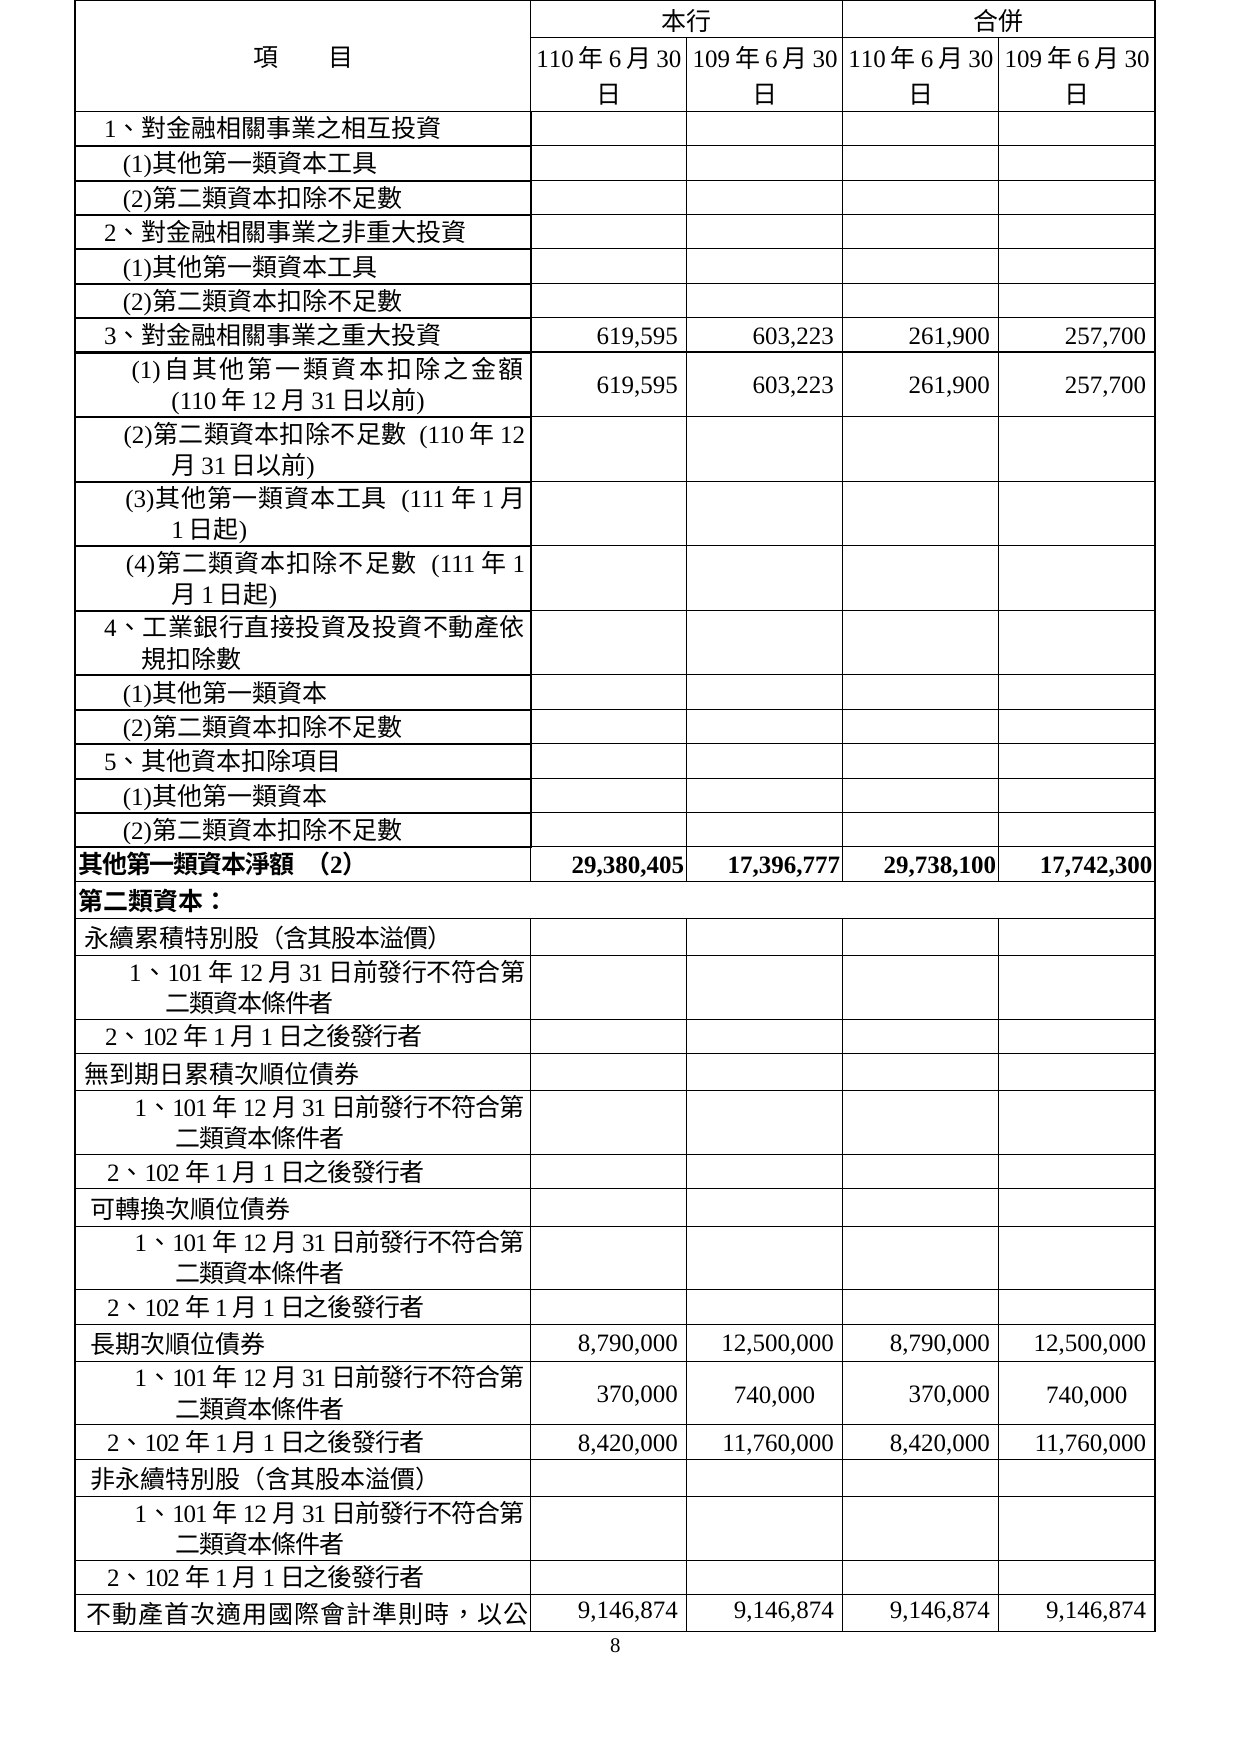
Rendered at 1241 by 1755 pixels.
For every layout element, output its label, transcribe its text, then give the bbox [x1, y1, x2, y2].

table_cell 第二類資本： [76, 882, 1154, 918]
table_cell [687, 546, 842, 610]
table_cell [843, 284, 998, 317]
table_cell 619,595 [532, 318, 686, 351]
table_cell 2、102年1月1日之後發行者 [76, 1020, 530, 1053]
table_cell [531, 1020, 686, 1053]
table_header 項 目 [76, 1, 530, 111]
table_cell [843, 956, 998, 1019]
table_cell [687, 675, 842, 709]
table_cell 1、101年12月31日前發行不符合第二類資本條件者 [76, 1362, 530, 1424]
table_cell [843, 181, 998, 214]
table_cell [843, 146, 998, 179]
table_cell 無到期日累積次順位債券 [76, 1054, 530, 1090]
table_cell 11,760,000 [999, 1425, 1154, 1459]
table_cell 12,500,000 [999, 1325, 1154, 1361]
table_cell [532, 779, 686, 812]
table_cell [843, 1155, 998, 1188]
table_cell 8,420,000 [843, 1425, 998, 1459]
table_cell [999, 956, 1154, 1019]
table_cell [843, 1497, 998, 1559]
table_cell [999, 546, 1154, 610]
table_cell (3)其他第一類資本工具 (111年1月1日起) [76, 483, 530, 545]
table_cell [531, 1561, 686, 1594]
table_cell [532, 215, 686, 248]
table_cell [843, 417, 998, 481]
table_cell 4、工業銀行直接投資及投資不動產依規扣除數 [76, 612, 530, 674]
table_cell [687, 744, 842, 777]
table_cell 2、102年1月1日之後發行者 [76, 1290, 530, 1323]
table_cell [687, 181, 842, 214]
table_cell [687, 1497, 842, 1559]
table_cell [687, 1091, 842, 1154]
table_cell 1、101年12月31日前發行不符合第二類資本條件者 [76, 1497, 530, 1559]
table_cell 可轉換次順位債券 [76, 1189, 530, 1226]
table_cell [687, 1020, 842, 1053]
table_cell [531, 1460, 686, 1496]
table_cell 1、101年12月31日前發行不符合第二類資本條件者 [76, 1091, 530, 1154]
table_cell [687, 284, 842, 317]
table_cell [999, 181, 1154, 214]
table_cell (1)其他第一類資本工具 [76, 147, 530, 179]
table_cell [999, 1155, 1154, 1188]
table_cell [532, 675, 686, 709]
table_cell 2、對金融相關事業之非重大投資 [76, 216, 530, 248]
table_cell [999, 1054, 1154, 1090]
table_cell [687, 215, 842, 248]
table_cell 17,742,300 [999, 847, 1154, 881]
table_cell [531, 1091, 686, 1154]
table_cell [687, 1227, 842, 1289]
table_cell [687, 1290, 842, 1323]
table_cell [999, 1020, 1154, 1053]
table_cell [687, 249, 842, 283]
table_cell 29,380,405 [531, 847, 686, 881]
table_cell [687, 146, 842, 179]
table_cell 2、102年1月1日之後發行者 [76, 1155, 530, 1188]
table_cell [999, 112, 1154, 145]
table_cell [843, 1189, 998, 1226]
table_cell [999, 675, 1154, 709]
table_cell [843, 1054, 998, 1090]
table_cell [999, 779, 1154, 812]
table_cell [999, 1227, 1154, 1289]
table_cell [999, 919, 1154, 955]
table_cell [843, 1020, 998, 1053]
table_cell [843, 1561, 998, 1594]
table_cell 740,000 [687, 1362, 842, 1424]
table_cell [843, 249, 998, 283]
table_cell 740,000 [999, 1362, 1154, 1424]
table_cell [843, 813, 998, 846]
table_cell [999, 215, 1154, 248]
table_cell [687, 1155, 842, 1188]
table_cell [843, 710, 998, 743]
table_cell [532, 181, 686, 214]
table_cell [532, 546, 686, 610]
table_cell [687, 779, 842, 812]
table_cell [999, 744, 1154, 777]
table_cell [843, 1227, 998, 1289]
table_cell 9,146,874 [843, 1595, 998, 1631]
table_cell [999, 417, 1154, 481]
table_cell [532, 813, 686, 846]
table_cell 370,000 [531, 1362, 686, 1424]
table_cell (2)第二類資本扣除不足數 [76, 182, 530, 214]
table_cell [999, 146, 1154, 179]
table_cell [999, 813, 1154, 846]
table_cell [532, 417, 686, 481]
table_cell 110年6月30日 [531, 38, 686, 111]
table_header 本行 [531, 1, 842, 37]
table_cell [532, 744, 686, 777]
table_cell [843, 1290, 998, 1323]
table_cell [532, 710, 686, 743]
table_cell [687, 813, 842, 846]
table_cell [999, 611, 1154, 674]
table_header 合併 [843, 1, 1154, 37]
table_cell [687, 1460, 842, 1496]
table_cell 9,146,874 [687, 1595, 842, 1631]
table_cell [843, 675, 998, 709]
table_cell [687, 112, 842, 145]
table_cell 1、對金融相關事業之相互投資 [76, 112, 530, 145]
table_cell [687, 956, 842, 1019]
table_cell [531, 1497, 686, 1559]
table_cell [843, 1460, 998, 1496]
table_cell [532, 284, 686, 317]
table_cell 1、101年12月31日前發行不符合第二類資本條件者 [76, 1227, 530, 1289]
table_cell 257,700 [999, 353, 1154, 416]
table_cell [531, 919, 686, 955]
table_cell 109年6月30日 [687, 38, 842, 111]
table_cell (1)其他第一類資本 [76, 780, 530, 812]
table_cell [687, 417, 842, 481]
table_cell (1)其他第一類資本 [76, 676, 530, 709]
table_cell (2)第二類資本扣除不足數 [76, 814, 530, 846]
table_cell [999, 1290, 1154, 1323]
table_cell [843, 744, 998, 777]
table_cell [999, 1189, 1154, 1226]
table_cell 109年6月30日 [999, 38, 1154, 111]
table_cell [999, 482, 1154, 545]
table_cell 2、102年1月1日之後發行者 [76, 1425, 530, 1459]
table_cell 3、對金融相關事業之重大投資 [76, 319, 530, 351]
table_cell [999, 1091, 1154, 1154]
table_cell 其他第一類資本淨額 （2） [76, 848, 530, 881]
table_cell [532, 249, 686, 283]
table_cell 長期次順位債券 [76, 1325, 530, 1361]
table_cell 17,396,777 [687, 847, 842, 881]
table_cell [687, 1561, 842, 1594]
table_cell [532, 482, 686, 545]
table_cell 619,595 [532, 353, 686, 416]
table_cell [843, 611, 998, 674]
table_cell [687, 1054, 842, 1090]
table_cell 1、101年12月31日前發行不符合第二類資本條件者 [76, 956, 530, 1019]
table_cell [999, 284, 1154, 317]
table_cell 12,500,000 [687, 1325, 842, 1361]
table_cell [843, 482, 998, 545]
table_cell 29,738,100 [843, 847, 998, 881]
table_cell [843, 546, 998, 610]
table_cell 110年6月30日 [843, 38, 998, 111]
table_cell [687, 611, 842, 674]
table_cell [531, 1227, 686, 1289]
table_cell (2)第二類資本扣除不足數 [76, 711, 530, 743]
table_cell [532, 611, 686, 674]
table_cell [843, 779, 998, 812]
table_cell [531, 1054, 686, 1090]
table_cell 2、102年1月1日之後發行者 [76, 1561, 530, 1594]
table_cell 11,760,000 [687, 1425, 842, 1459]
table_cell [531, 956, 686, 1019]
table_cell 8,790,000 [531, 1325, 686, 1361]
table_cell 9,146,874 [999, 1595, 1154, 1631]
table_cell 5、其他資本扣除項目 [76, 745, 530, 777]
table_cell [531, 1290, 686, 1323]
table_cell (2)第二類資本扣除不足數 (110年12月31日以前) [76, 418, 530, 481]
table_cell [999, 1561, 1154, 1594]
table_cell (1)自其他第一類資本扣除之金額 (110年12月31日以前) [76, 354, 530, 416]
table_cell [843, 112, 998, 145]
table_cell (1)其他第一類資本工具 [76, 250, 530, 283]
table_cell [843, 215, 998, 248]
table_cell 8,790,000 [843, 1325, 998, 1361]
table_cell 不動產首次適用國際會計準則時，以公 [76, 1595, 530, 1631]
table_cell [532, 146, 686, 179]
table_cell [999, 1460, 1154, 1496]
table_cell (2)第二類資本扣除不足數 [76, 285, 530, 317]
table_cell [687, 1189, 842, 1226]
table_cell 370,000 [843, 1362, 998, 1424]
table_cell 603,223 [687, 353, 842, 416]
table_cell 8,420,000 [531, 1425, 686, 1459]
table_cell [687, 482, 842, 545]
table_cell [843, 1091, 998, 1154]
table_cell [532, 112, 686, 145]
table_cell [531, 1189, 686, 1226]
table_cell 257,700 [999, 318, 1154, 351]
table_cell [531, 1155, 686, 1188]
table_cell 603,223 [687, 318, 842, 351]
table_cell (4)第二類資本扣除不足數 (111年1月1日起) [76, 547, 530, 610]
table_cell 9,146,874 [531, 1595, 686, 1631]
table_cell [687, 919, 842, 955]
table_cell [999, 249, 1154, 283]
table_cell [999, 710, 1154, 743]
table_cell 永續累積特別股（含其股本溢價） [76, 919, 530, 955]
table_cell 261,900 [843, 353, 998, 416]
table_cell [843, 919, 998, 955]
table_cell [687, 710, 842, 743]
table_cell 非永續特別股（含其股本溢價） [76, 1460, 530, 1496]
table_cell 261,900 [843, 318, 998, 351]
table_cell [999, 1497, 1154, 1559]
